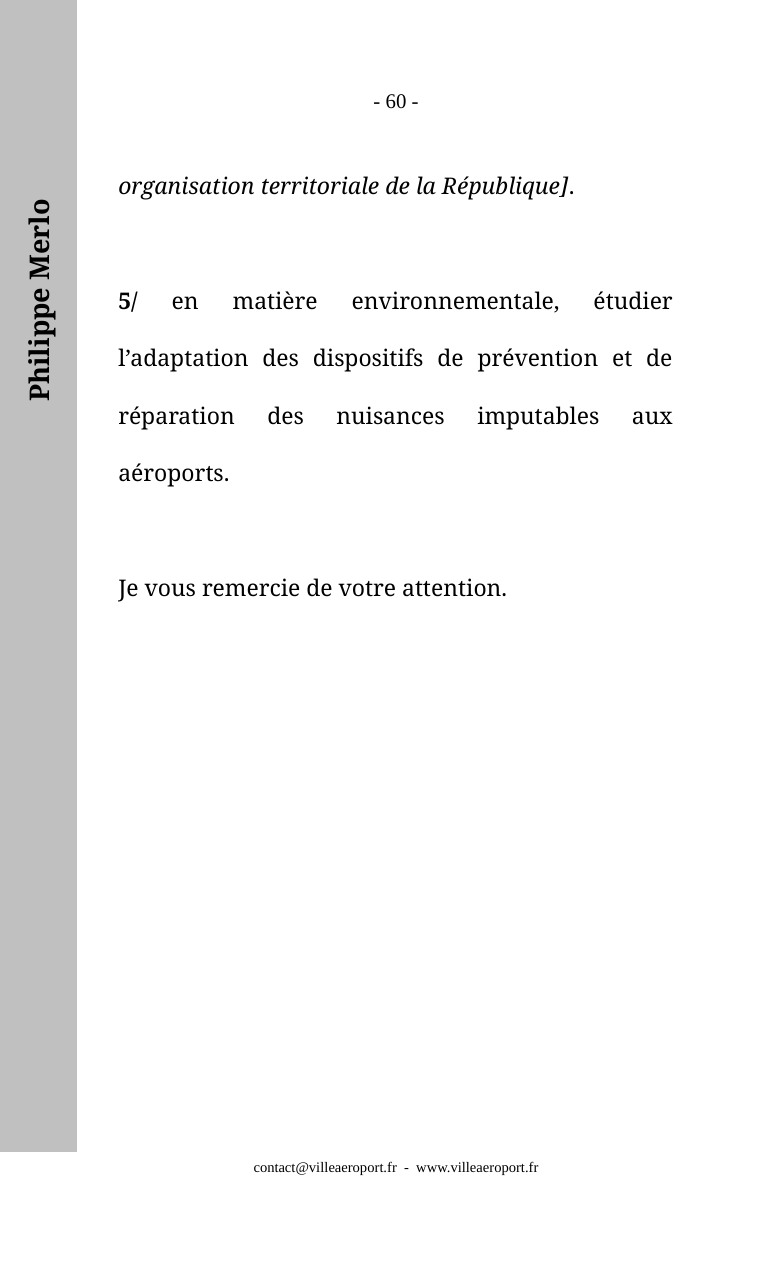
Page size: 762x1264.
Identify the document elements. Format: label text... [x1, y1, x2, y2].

text Je vous remercie de votre attention. [118, 546, 673, 603]
text organisation territoriale de la République]. [118, 142, 673, 201]
text Philippe Merlo [0, 187, 77, 402]
text 5/ en matière environnementale, étudier l’adaptation des dispositifs de prévention et de réparation des nuisances imputables aux aéroports. [118, 258, 673, 488]
